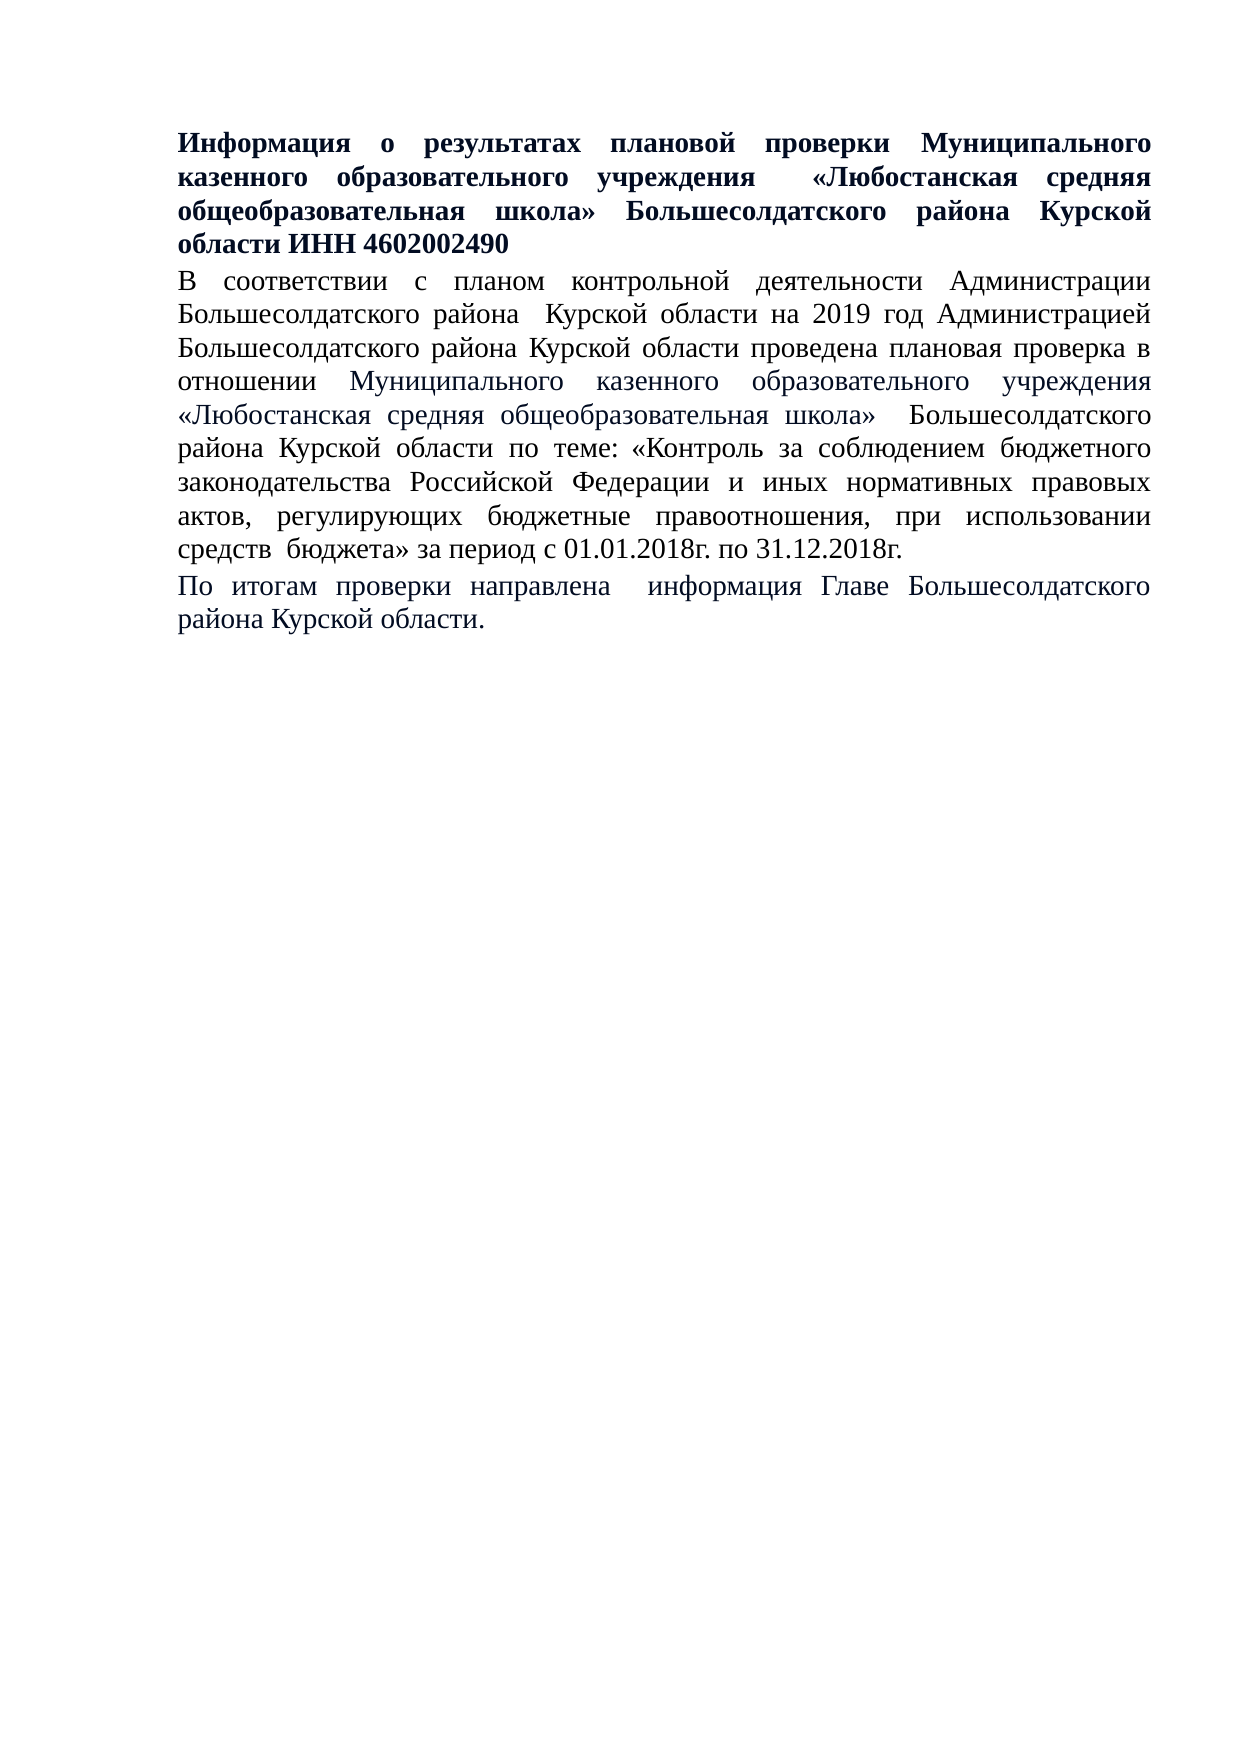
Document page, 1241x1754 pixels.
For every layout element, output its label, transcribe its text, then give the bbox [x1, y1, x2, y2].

text По итогам проверки направлена информация Главе Большесолдатского района Курской области. [177, 568, 1152, 635]
text Информация о результатах плановой проверки Муниципального казенного образовательного учреждения «Любостанская средняя общеобразовательная школа» Большесолдатского района Курской области ИНН 4602002490 [177, 121, 1152, 260]
text В соответствии с планом контрольной деятельности Администрации Большесолдатского района Курской области на 2019 год Администрацией Большесолдатского района Курской области проведена плановая проверка в отношении Муниципального казенного образовательного учреждения «Любостанская средняя общеобразовательная школа» Большесолдатского района Курской области по теме: «Контроль за соблюдением бюджетного законодательства Российской Федерации и иных нормативных правовых актов, регулирующих бюджетные правоотношения, при использовании средств бюджета» за период с 01.01.2018г. по 31.12.2018г. [177, 263, 1152, 565]
